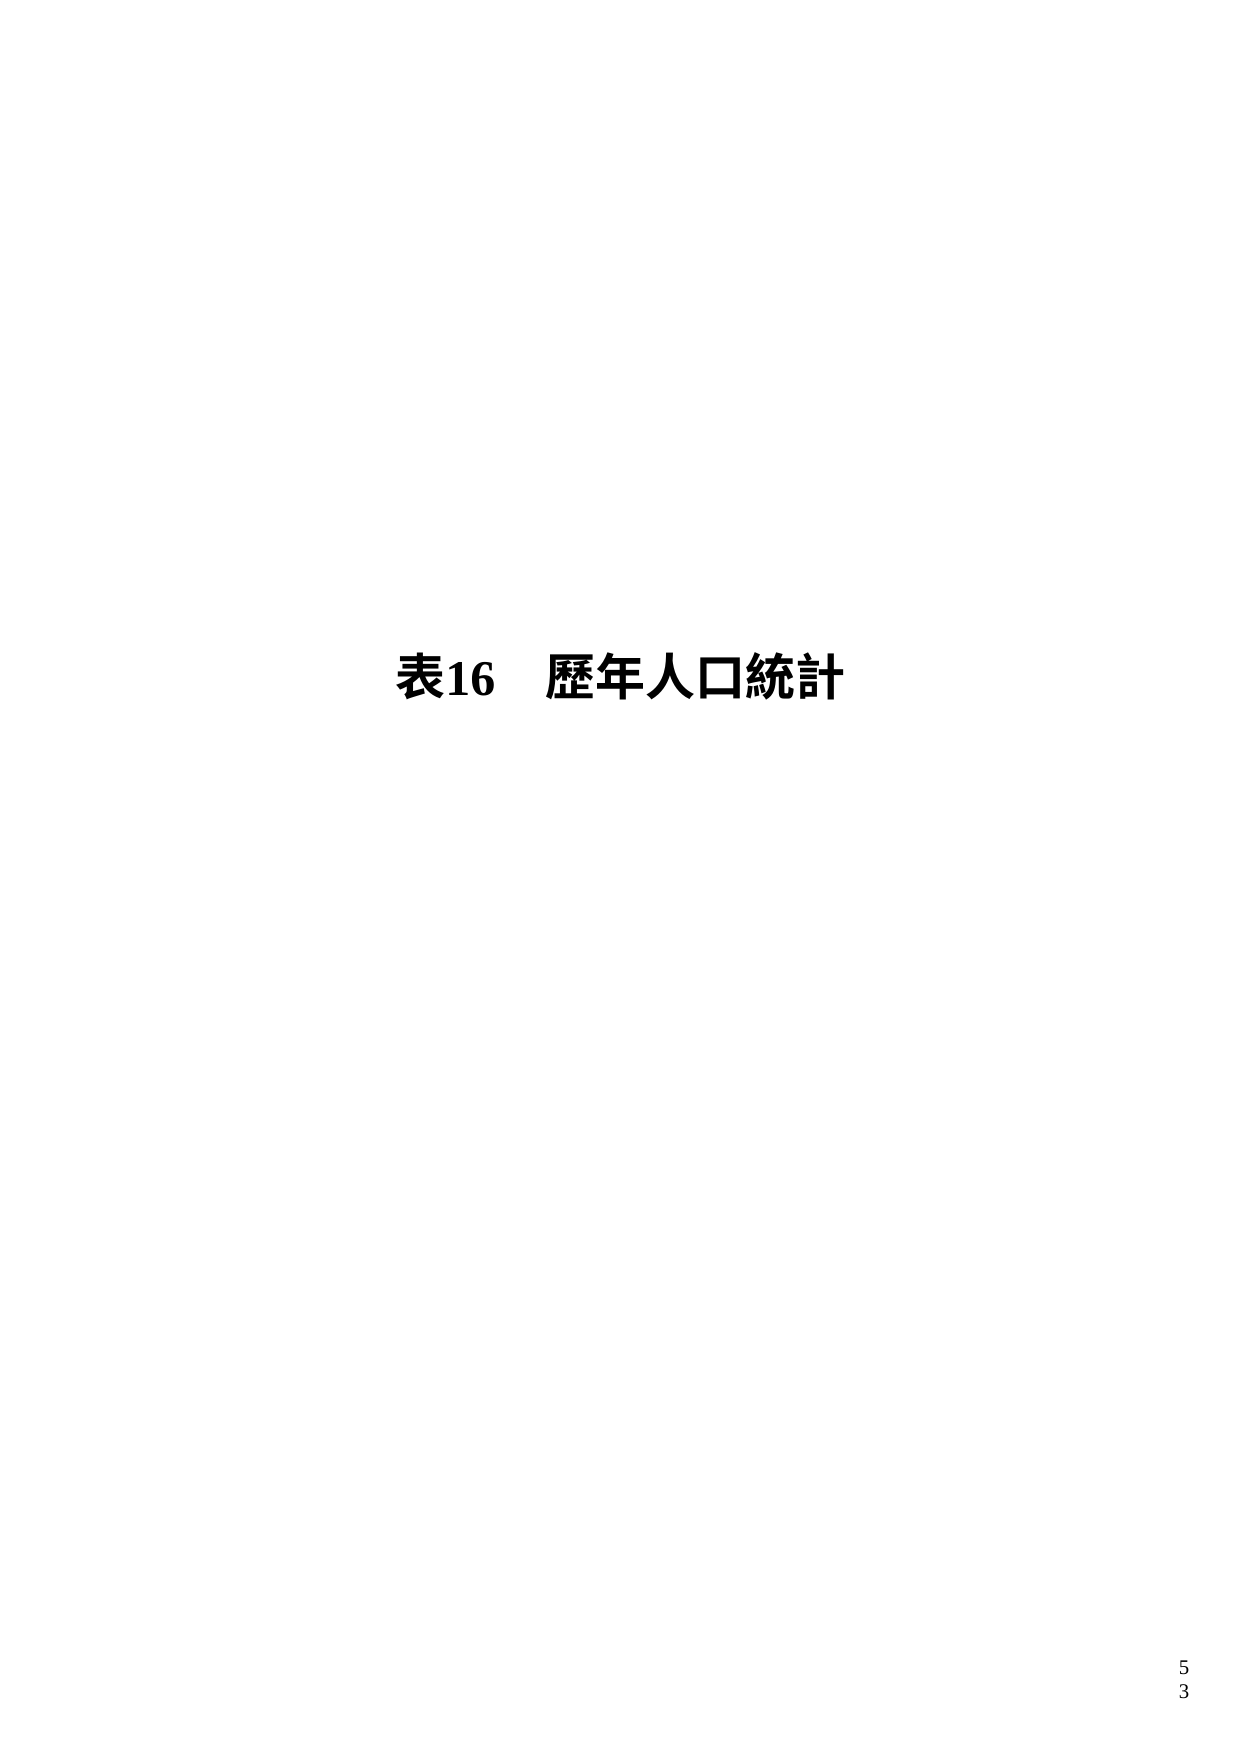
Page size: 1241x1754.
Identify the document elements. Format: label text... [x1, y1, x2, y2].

text 表16 歷年人口統計 [59, 638, 1181, 710]
